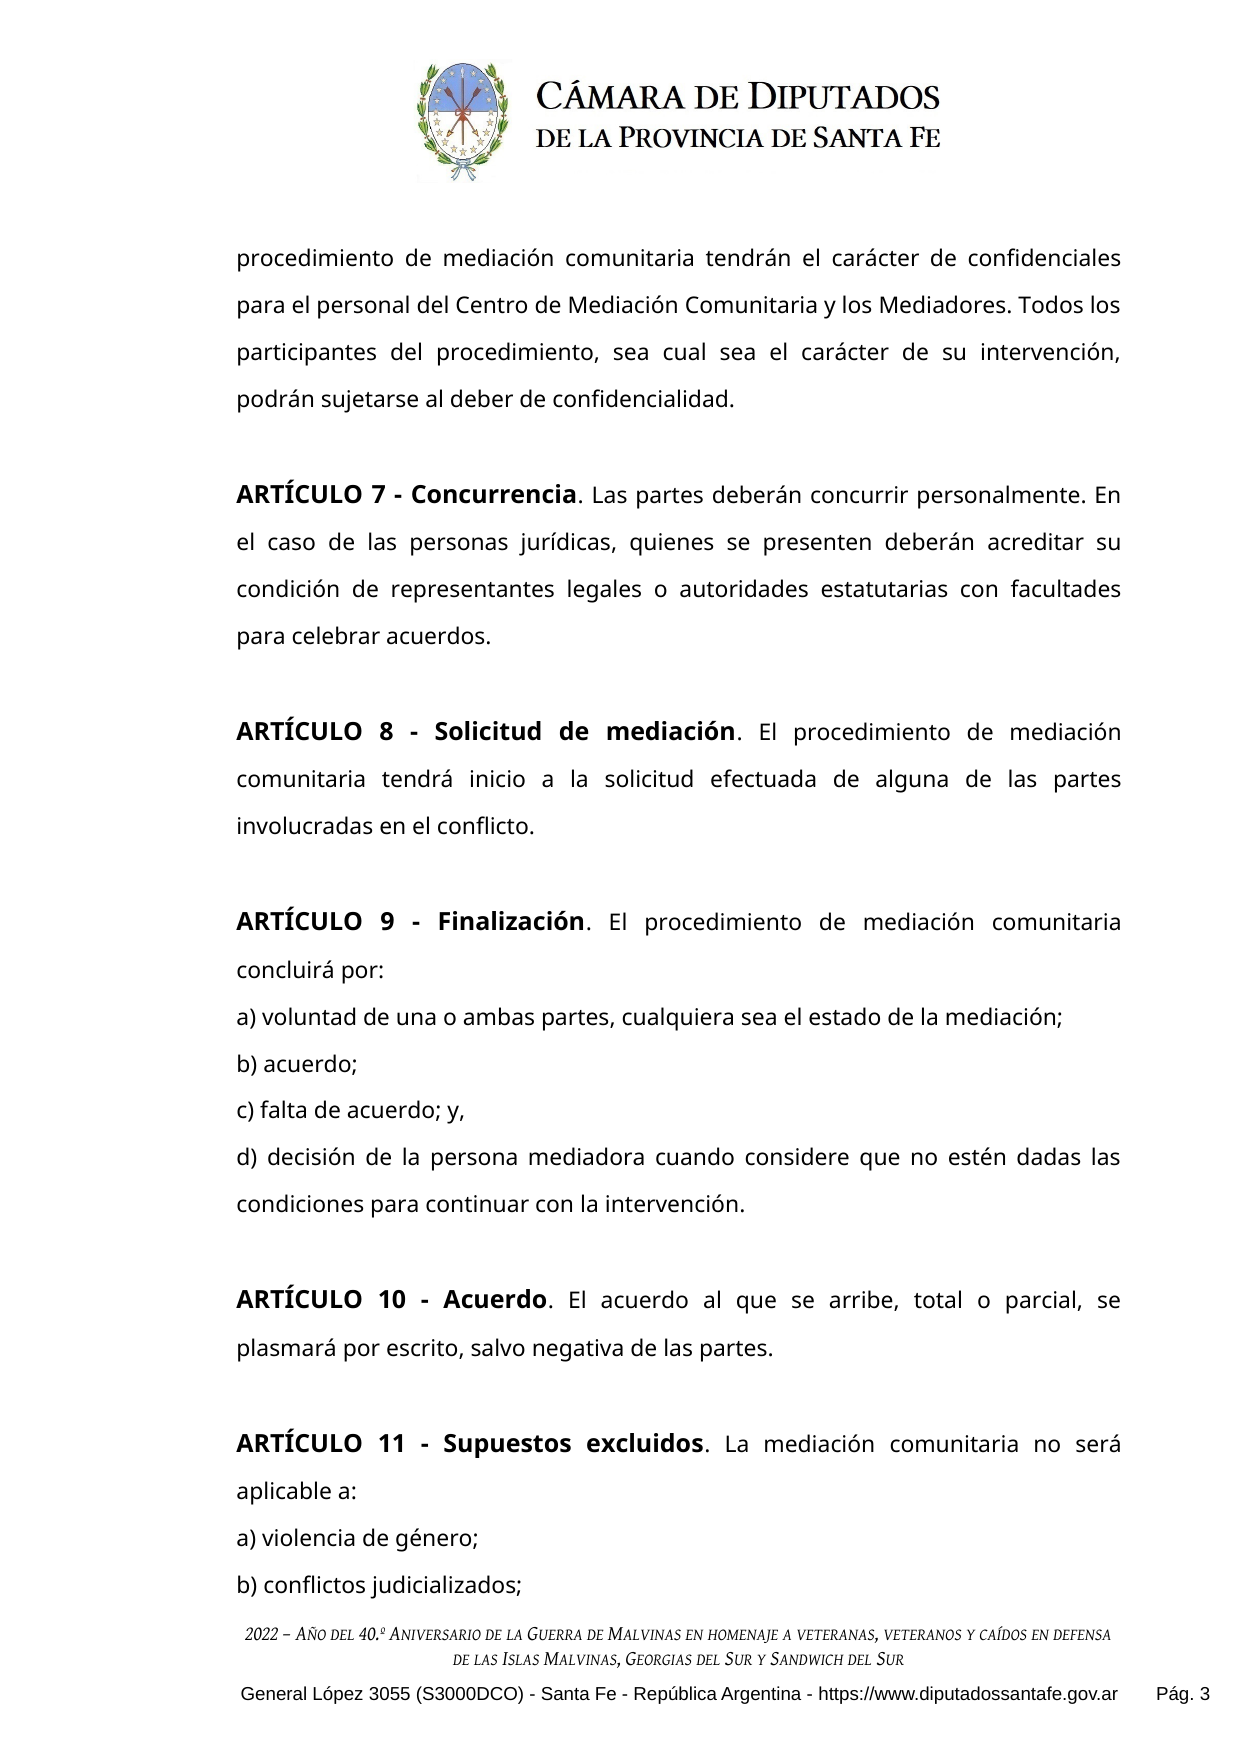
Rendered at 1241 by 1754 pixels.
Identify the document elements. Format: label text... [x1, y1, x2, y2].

text ARTÍCULO 8 - Solicitud de mediación. El procedimiento de mediación comunitaria tendrá inicio a la solicitud efectuada de alguna de las partes involucradas en el conflicto. [236, 714, 1122, 842]
text ARTÍCULO 7 - Concurrencia. Las partes deberán concurrir personalmente. En el caso de las personas jurídicas, quienes se presenten deberán acreditar su condición de representantes legales o autoridades estatutarias con facultades para celebrar acuerdos. [236, 477, 1122, 651]
text ARTÍCULO 11 - Supuestos excluidos. La mediación comunitaria no será aplicable a: [236, 1425, 1122, 1506]
text ARTÍCULO 10 - Acuerdo. El acuerdo al que se arribe, total o parcial, se plasmará por escrito, salvo negativa de las partes. [236, 1282, 1122, 1363]
text c) falta de acuerdo; y, [236, 1094, 1122, 1126]
text procedimiento de mediación comunitaria tendrán el carácter de confidenciales para el personal del Centro de Mediación Comunitaria y los Mediadores. Todos los participantes del procedimiento, sea cual sea el carácter de su intervención, podrán sujetarse al deber de confidencialidad. [236, 242, 1122, 414]
text d) decisión de la persona mediadora cuando considere que no estén dadas las condiciones para continuar con la intervención. [236, 1141, 1122, 1219]
text ARTÍCULO 9 - Finalización. El procedimiento de mediación comunitaria concluirá por: [236, 904, 1122, 985]
text a) voluntad de una o ambas partes, cualquiera sea el estado de la mediación; [236, 1001, 1122, 1032]
text a) violencia de género; [236, 1522, 1122, 1553]
text b) acuerdo; [236, 1047, 1122, 1079]
picture [413, 59, 945, 183]
text b) conflictos judicializados; [236, 1569, 1122, 1600]
